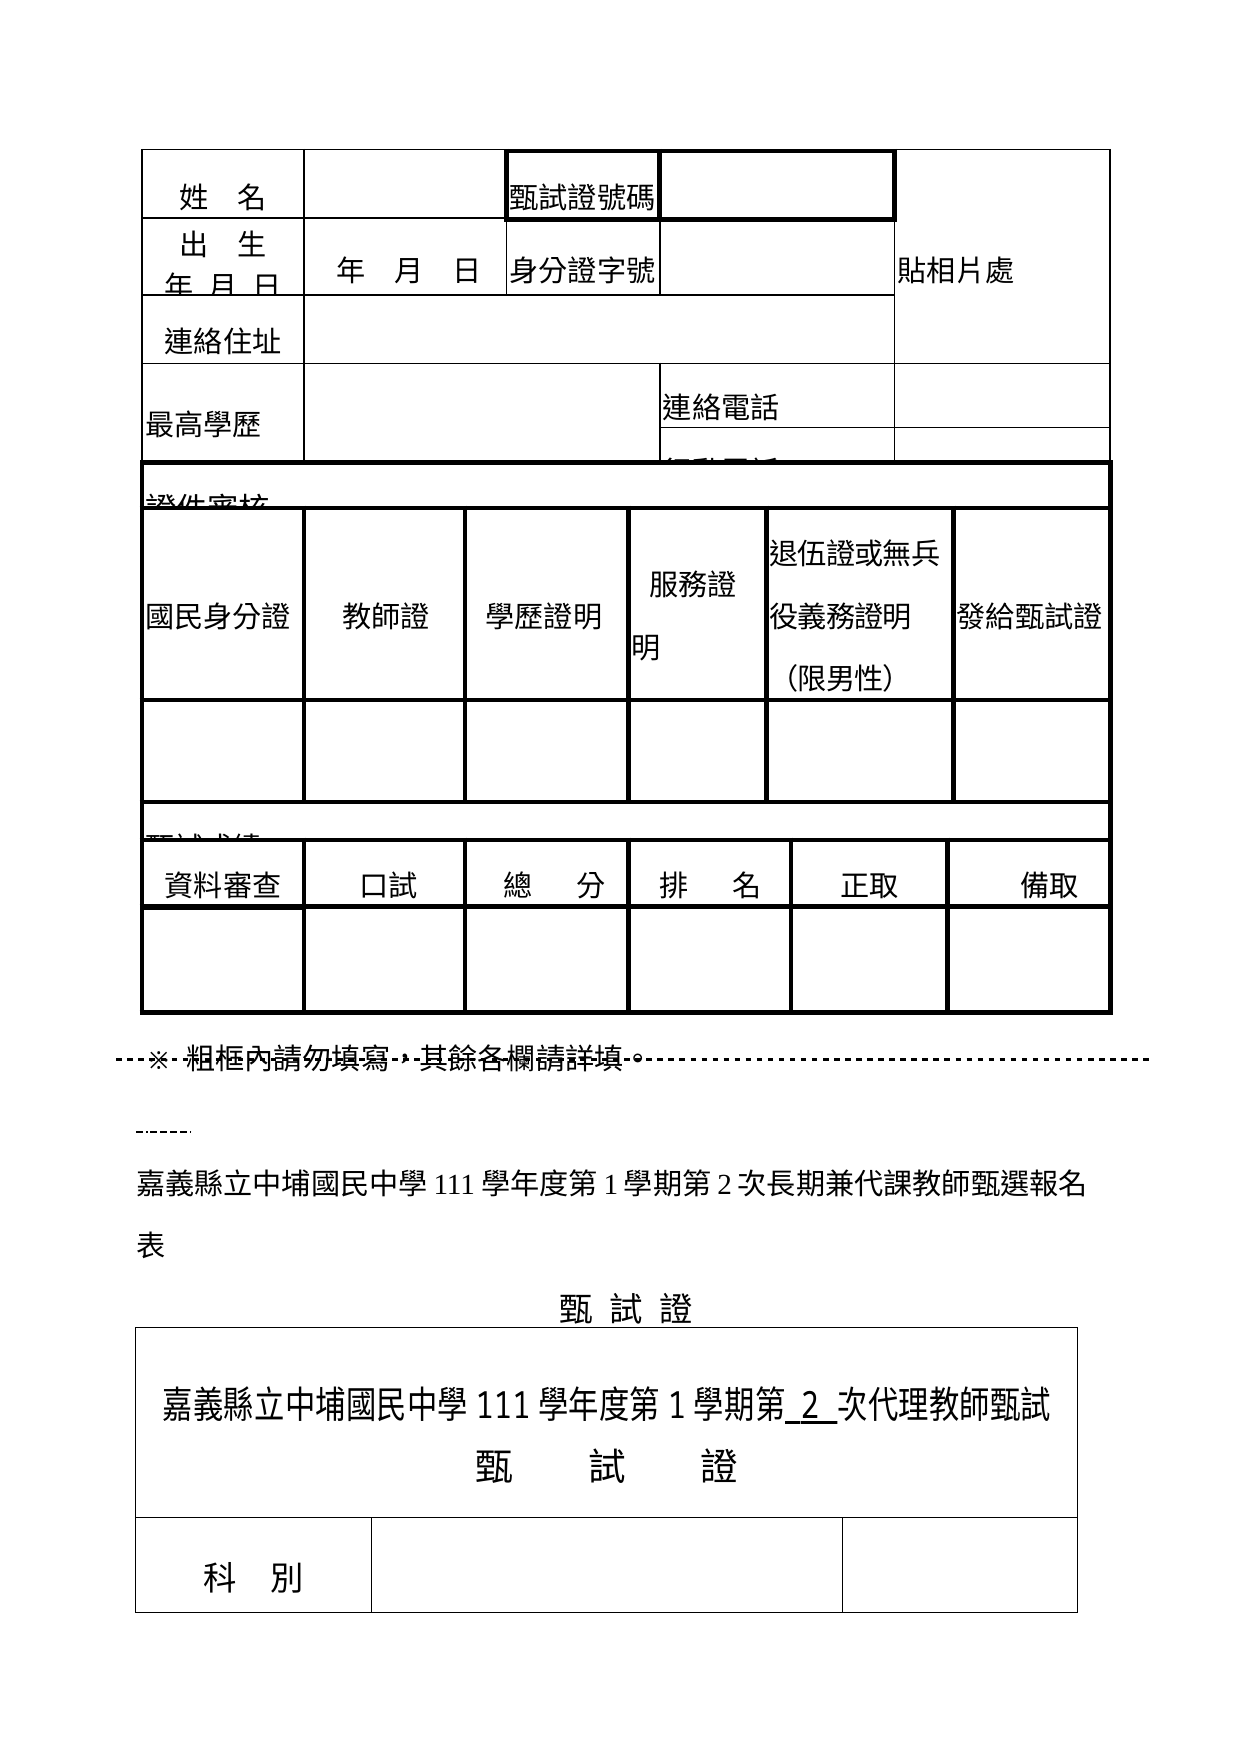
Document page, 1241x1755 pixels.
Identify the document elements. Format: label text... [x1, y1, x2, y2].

table_cell [631, 909, 789, 1010]
table_cell 最高學歷 [143, 364, 303, 460]
table_cell [661, 222, 894, 294]
table_cell 年 月 日 [305, 219, 506, 294]
table_cell [950, 909, 1108, 1010]
table_cell 備取 [950, 842, 1108, 904]
table_cell 行動電話 [661, 428, 894, 460]
table_cell 服務證明 [631, 510, 764, 698]
table_cell 科 別 [136, 1518, 371, 1612]
table_cell [305, 364, 659, 460]
table_cell [895, 428, 1109, 460]
table_cell 連絡住址 [143, 296, 303, 363]
table_header 嘉義縣立中埔國民中學111學年度第1學期第 2 次代理教師甄試 甄 試 證 [136, 1328, 1077, 1517]
table_cell 連絡電話 [661, 364, 894, 427]
table_cell 國民身分證 [144, 510, 302, 698]
table_cell [662, 153, 892, 217]
table_cell 退伍證或無兵役義務證明（限男性） [769, 510, 951, 698]
table_cell 甄試成績 [144, 804, 1108, 837]
table_cell [769, 702, 951, 799]
table_cell [843, 1518, 1077, 1612]
table_cell [631, 702, 764, 799]
table_cell 出 生 年 月 日 [143, 219, 303, 294]
table_cell 口試 （50%） [306, 842, 463, 904]
table_cell 正取 [793, 842, 945, 904]
table_cell [956, 702, 1108, 799]
table_cell [306, 702, 463, 799]
table_cell 教師證 [306, 510, 463, 698]
table_cell [306, 909, 463, 1010]
text 甄 試 證 [136, 1265, 1116, 1327]
table_cell 證件審核 [144, 465, 1108, 506]
table_cell 排 名 [631, 842, 789, 904]
list 粗框內請勿填寫，其餘各欄請詳填。 [148, 1015, 1116, 1077]
table_cell [467, 909, 626, 1010]
table_cell 資料審查 （50％） [144, 842, 302, 904]
table_cell 甄試證號碼 [509, 153, 657, 217]
table_cell [372, 1518, 842, 1612]
table_cell [305, 296, 894, 363]
table_cell [144, 702, 302, 799]
table_cell 貼相片處 [895, 150, 1109, 363]
table_cell 身分證字號 [507, 222, 659, 294]
table_cell [144, 910, 302, 1010]
table_cell 發給甄試證 [956, 510, 1108, 698]
table_cell 學歷證明 [467, 510, 626, 698]
table_cell 姓 名 [143, 150, 303, 217]
text 嘉義縣立中埔國民中學111學年度第1學期第2次長期兼代課教師甄選報名表 [136, 1140, 1116, 1265]
table_cell [895, 364, 1109, 427]
table_cell [305, 150, 504, 217]
table_cell [467, 702, 626, 799]
table_cell 總 分 [467, 842, 626, 904]
table_cell [793, 909, 945, 1010]
